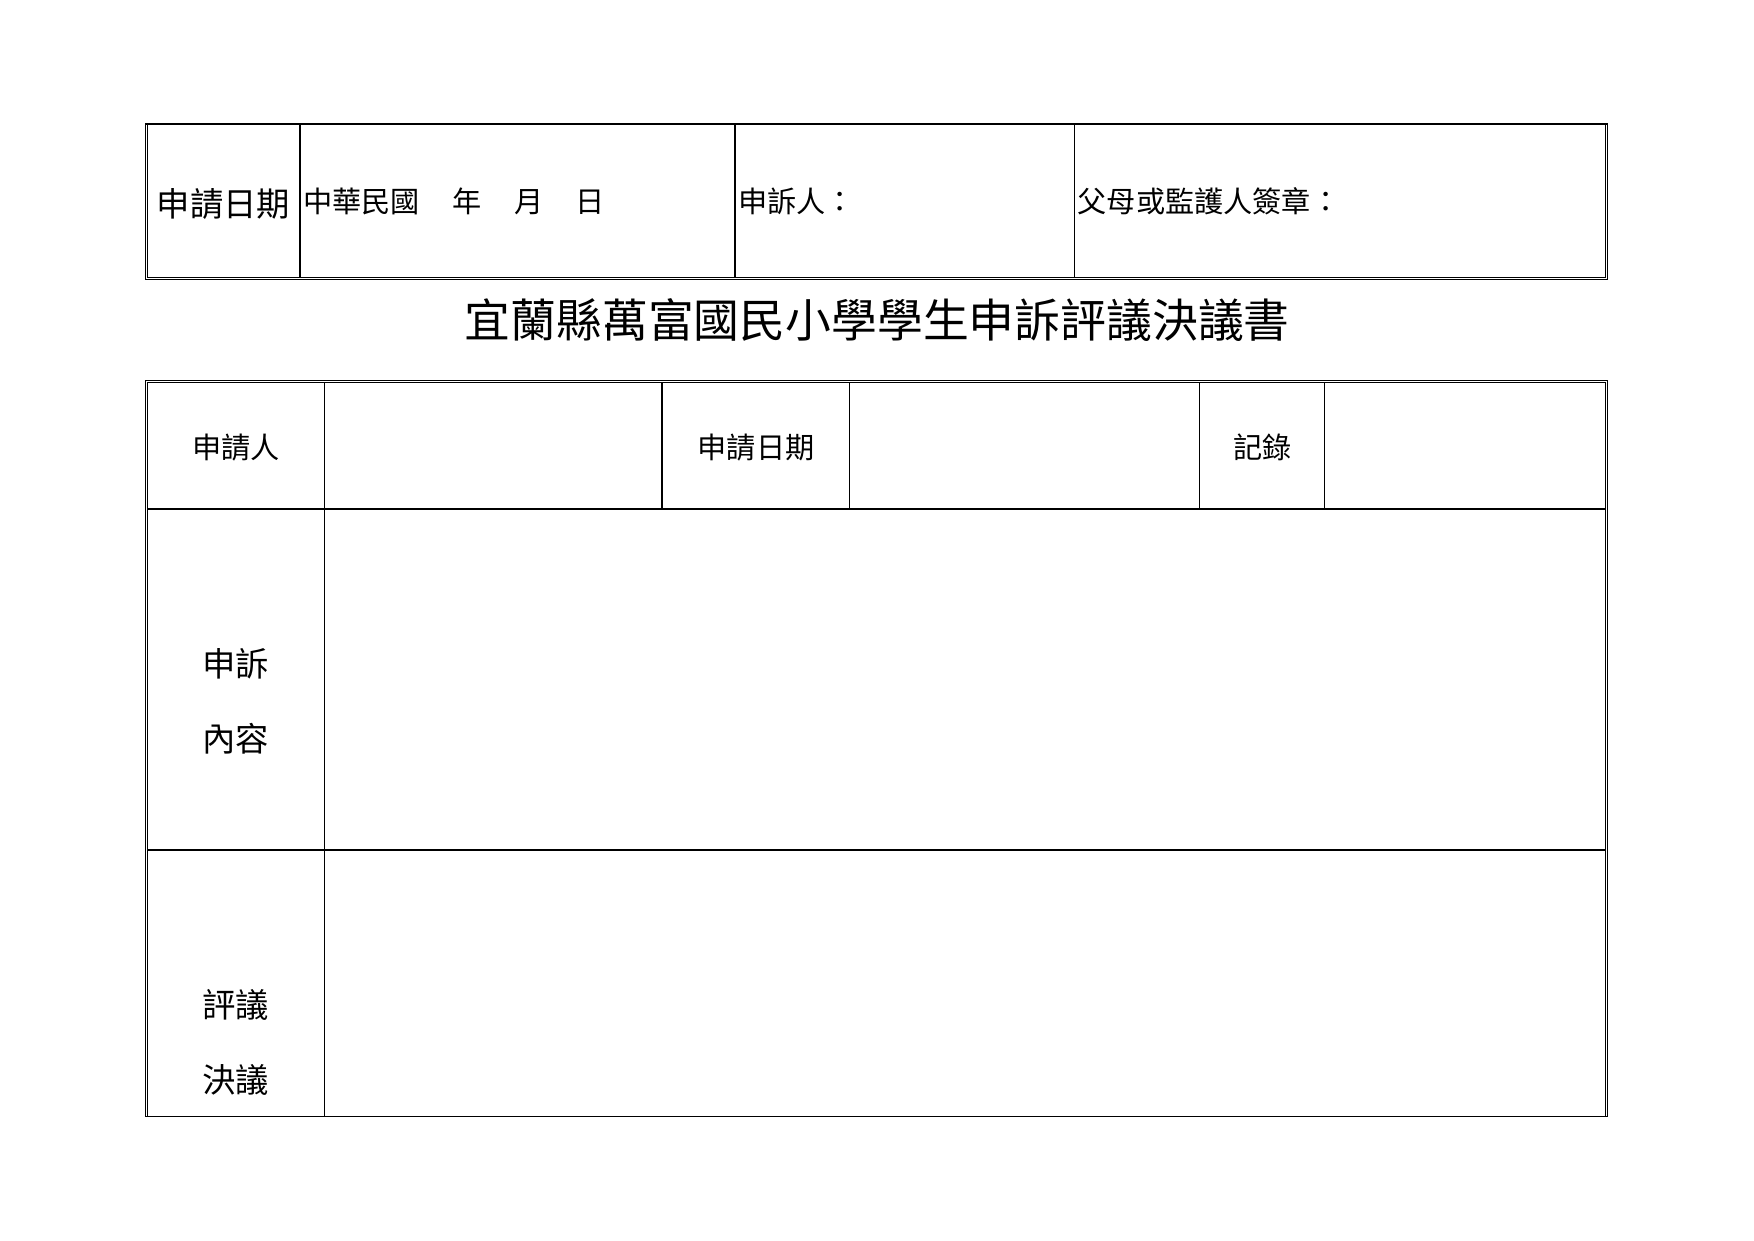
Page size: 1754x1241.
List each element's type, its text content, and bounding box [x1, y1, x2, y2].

table_header [325, 383, 661, 508]
table_header [850, 383, 1199, 508]
table_cell 父母或監護人簽章： [1075, 125, 1605, 277]
table_cell [325, 851, 1605, 1116]
table_cell 申訴人： [736, 125, 1074, 277]
text 宜蘭縣萬富國民小學學生申訴評議決議書 [150, 280, 1604, 355]
table_cell 申訴 內容 [148, 510, 324, 849]
table_cell 評議 決議 [148, 851, 324, 1116]
table_header [1325, 383, 1605, 508]
table_header 申請人 [148, 383, 324, 508]
table_header 申請日期 [663, 383, 849, 508]
table_cell 申請日期 [148, 125, 299, 277]
table_cell 中華民國 年 月 日 [301, 125, 734, 277]
table_cell [325, 510, 1605, 849]
table_header 記錄 [1200, 383, 1324, 508]
